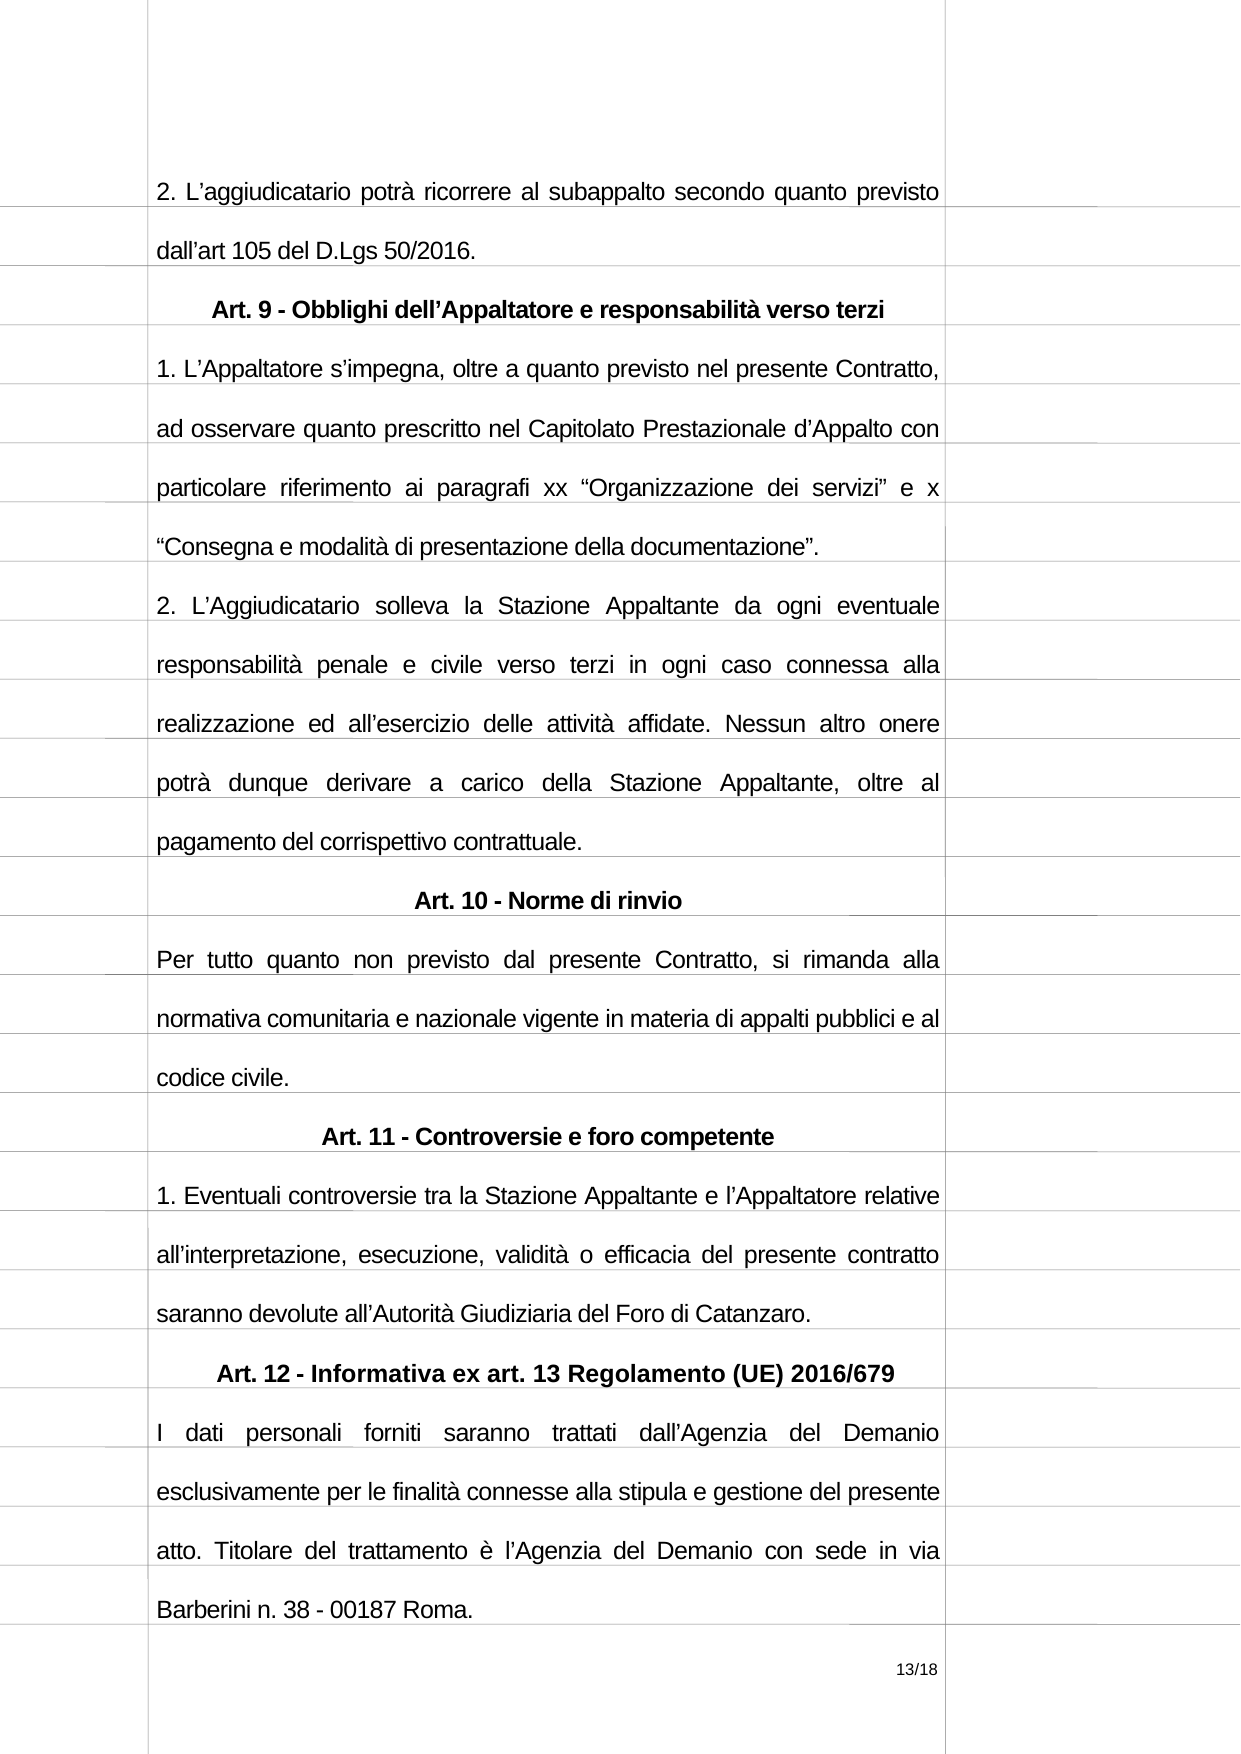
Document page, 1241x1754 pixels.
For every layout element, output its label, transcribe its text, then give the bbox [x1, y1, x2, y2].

text responsabilità penale e civile verso terzi in ogni caso connessa alla [156, 621, 941, 678]
text [156, 1093, 941, 1098]
text Art. 11 - Controversie e foro competente [156, 1098, 941, 1151]
text “Consegna e modalità di presentazione della documentazione”. [156, 503, 941, 560]
text all’interpretazione, esecuzione, validità o efficacia del presente contratto [156, 1212, 941, 1269]
text Art. 9 - Obblighi dell’Appaltatore e responsabilità verso terzi [156, 272, 941, 324]
text codice civile. [156, 1034, 941, 1092]
text Barberini n. 38 - 00187 Roma. [156, 1566, 940, 1623]
text [156, 1152, 941, 1158]
text [171, 1389, 941, 1394]
text particolare riferimento ai paragrafi xx “Organizzazione dei servizi” e x [156, 444, 941, 501]
text Art. 12 - Informativa ex art. 13 Regolamento (UE) 2016/679 [171, 1335, 941, 1387]
text dall’art 105 del D.Lgs 50/2016. [156, 207, 941, 265]
text pagamento del corrispettivo contrattuale. [156, 798, 941, 856]
text realizzazione ed all’esercizio delle attività affidate. Nessun altro onere [156, 680, 941, 738]
text potrà dunque derivare a carico della Stazione Appaltante, oltre al [156, 739, 941, 797]
text [156, 267, 941, 272]
text [156, 916, 941, 921]
text esclusivamente per le finalità connesse alla stipula e gestione del presente [156, 1448, 940, 1505]
text saranno devolute all’Autorità Giudiziaria del Foro di Catanzaro. [156, 1271, 941, 1328]
text I dati personali forniti saranno trattati dall’Agenzia del Demanio [156, 1394, 940, 1446]
text 1. L’Appaltatore s’impegna, oltre a quanto previsto nel presente Contratto, [156, 331, 941, 383]
text atto. Titolare del trattamento è l’Agenzia del Demanio con sede in via [156, 1507, 940, 1564]
text [156, 326, 941, 331]
text ad osservare quanto prescritto nel Capitolato Prestazionale d’Appalto con [156, 385, 941, 442]
text 2. L’aggiudicatario potrà ricorrere al subappalto secondo quanto previsto [156, 153, 941, 206]
text normativa comunitaria e nazionale vigente in materia di appalti pubblici e al [156, 975, 941, 1033]
text Per tutto quanto non previsto dal presente Contratto, si rimanda alla [156, 921, 941, 974]
text 1. Eventuali controversie tra la Stazione Appaltante e l’Appaltatore relative [156, 1158, 941, 1210]
text Art. 10 - Norme di rinvio [156, 862, 941, 915]
text 2. L’Aggiudicatario solleva la Stazione Appaltante da ogni eventuale [156, 567, 941, 619]
